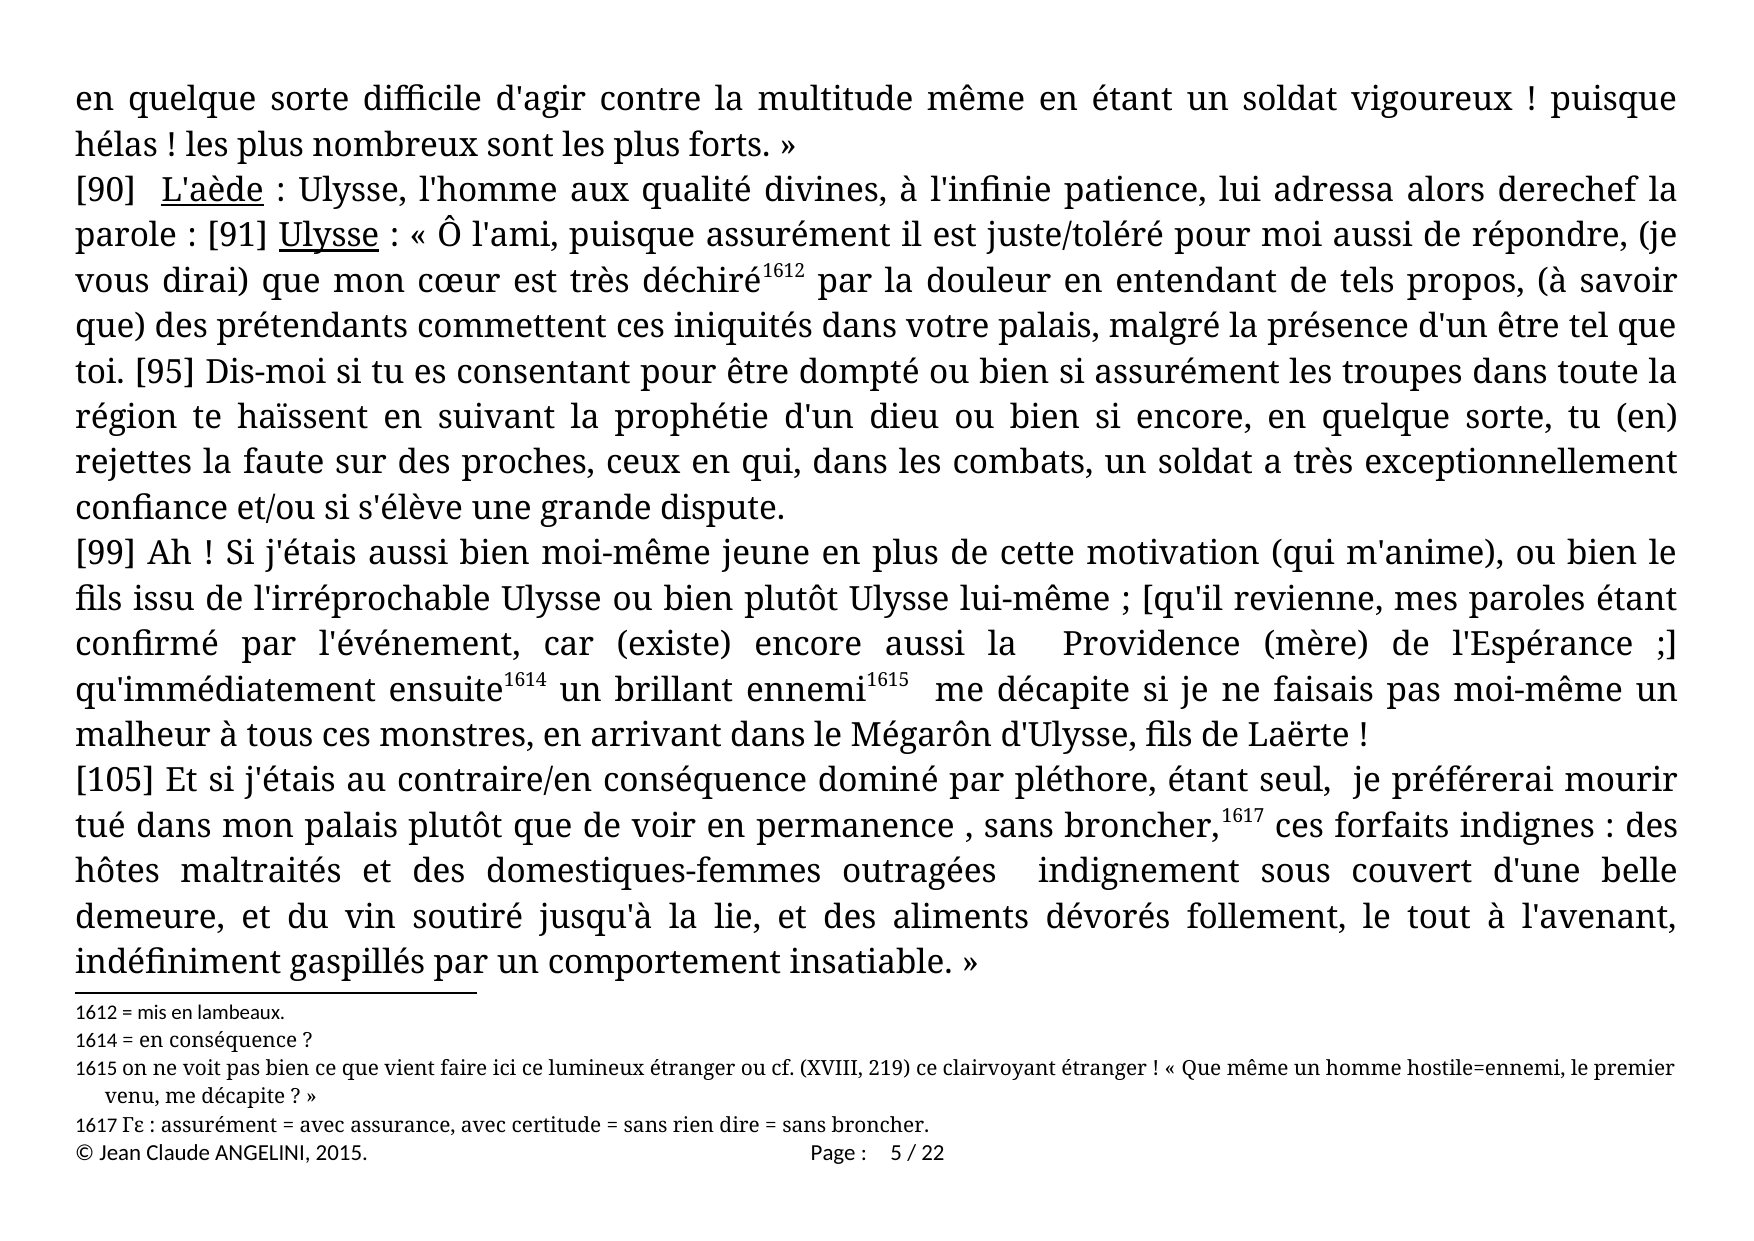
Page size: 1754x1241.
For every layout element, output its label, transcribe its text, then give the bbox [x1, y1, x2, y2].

text [90] L'aède : Ulysse, l'homme aux qualité divines, à l'infinie patience, lui adressa alors derechef la parole : [91] Ulysse : « Ô l'ami, puisque assurément il est juste/toléré pour moi aussi de répondre, (je vous dirai) que mon cœur est très déchiré par la douleur en entendant de tels propos, (à savoir que) des prétendants commettent ces iniquités dans votre palais, malgré la présence d'un être tel que toi. [95] Dis-moi si tu es consentant pour être dompté ou bien si assurément les troupes dans toute la région te haïssent en suivant la prophétie d'un dieu ou bien si encore, en quelque sorte, tu (en) rejettes la faute sur des proches, ceux en qui, dans les combats, un soldat a très exceptionnellement confiance et/ou si s'élève une grande dispute. [75, 166, 1679, 529]
text [105] Et si j'étais au contraire/en conséquence dominé par pléthore, étant seul, je préférerai mourir tué dans mon palais plutôt que de voir en permanence , sans broncher, ces forfaits indignes : des hôtes maltraités et des domestiques-femmes outragées indignement sous couvert d'une belle demeure, et du vin soutiré jusqu'à la lie, et des aliments dévorés follement, le tout à l'avenant, indéfiniment gaspillés par un comportement insatiable. » [75, 756, 1679, 983]
text [99] Ah ! Si j'étais aussi bien moi-même jeune en plus de cette motivation (qui m'anime), ou bien le fils issu de l'irréprochable Ulysse ou bien plutôt Ulysse lui-même ; [qu'il revienne, mes paroles étant confirmé par l'événement, car (existe) encore aussi la Providence (mère) de l'Espérance ;] qu'immédiatement ensuite un brillant ennemi me décapite si je ne faisais pas moi-même un malheur à tous ces monstres, en arrivant dans le Mégarôn d'Ulysse, fils de Laërte ! [75, 529, 1679, 756]
text = mis en lambeaux. [75, 999, 1679, 1025]
text Γε : assurément = avec assurance, avec certitude = sans rien dire = sans broncher. [75, 1110, 1679, 1138]
text = en conséquence ? [75, 1025, 1679, 1053]
text en quelque sorte difficile d'agir contre la multitude même en étant un soldat vigoureux ! puisque hélas ! les plus nombreux sont les plus forts. » [75, 75, 1679, 166]
text on ne voit pas bien ce que vient faire ici ce lumineux étranger ou cf. (XVIII, 219) ce clairvoyant étranger ! « Que même un homme hostile=ennemi, le premier venu, me décapite ? » [75, 1053, 1679, 1110]
